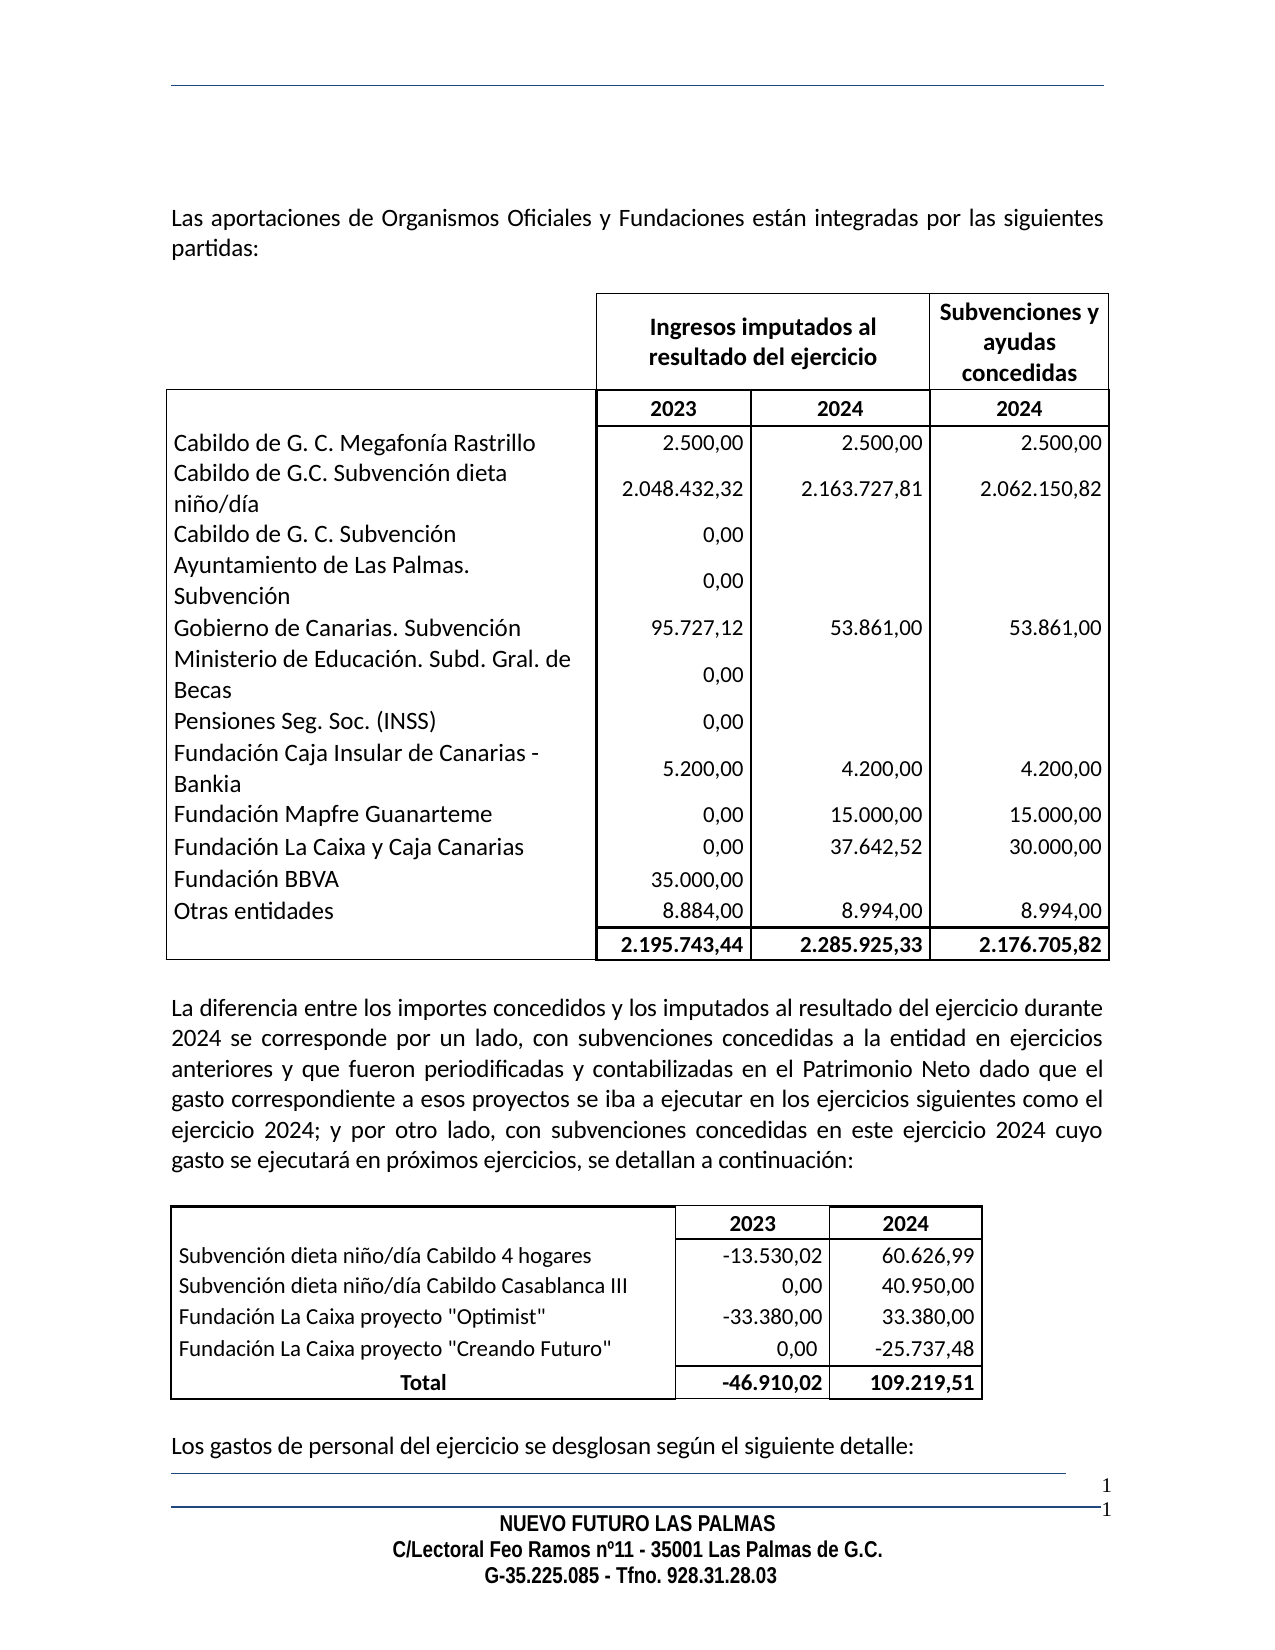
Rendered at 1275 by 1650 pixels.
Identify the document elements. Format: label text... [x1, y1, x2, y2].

table_cell 2.500,00 [752, 427, 929, 457]
table_cell [752, 862, 929, 895]
table_cell 4.200,00 [931, 737, 1108, 798]
table_cell Subvención dieta niño/día Cabildo Casablanca III [172, 1270, 675, 1301]
table_header Subvenciones y ayudas concedidas [930, 294, 1108, 389]
table_cell 0,00 [598, 704, 750, 737]
table_cell 109.219,51 [830, 1367, 981, 1398]
text Los gastos de personal del ejercicio se desglosan según el siguiente detalle: [171, 1430, 1104, 1461]
table_cell Subvención dieta niño/día Cabildo 4 hogares [172, 1238, 675, 1269]
table_cell Fundación La Caixa proyecto "Creando Futuro" [172, 1332, 675, 1365]
table_cell 8.884,00 [598, 895, 750, 926]
table_cell 60.626,99 [830, 1240, 981, 1269]
text La diferencia entre los importes concedidos y los imputados al resultado del ejercicio durante 2024 se corresponde por un lado, con subvenciones concedidas a la entidad en ejercicios anteriores y que fueron periodificadas y contabilizadas en el Patrimonio Neto dado que el gasto correspondiente a esos proyectos se iba a ejecutar en los ejercicios siguientes como el ejercicio 2024; y por otro lado, con subvenciones concedidas en este ejercicio 2024 cuyo gasto se ejecutará en próximos ejercicios, se detallan a continuación: [171, 992, 1104, 1175]
table_cell 2.500,00 [931, 427, 1108, 457]
table_cell 0,00 [598, 643, 750, 704]
table_cell [752, 704, 929, 737]
table_cell Fundación Caja Insular de Canarias - Bankia [167, 737, 595, 798]
table_cell [167, 926, 595, 959]
table_cell 2024 [752, 391, 929, 424]
table_header [166, 293, 596, 389]
table_cell [931, 643, 1108, 704]
table_cell 8.994,00 [752, 895, 929, 926]
table_cell 2.500,00 [598, 427, 750, 457]
table_cell Ministerio de Educación. Subd. Gral. de Becas [167, 643, 595, 704]
table_cell [931, 704, 1108, 737]
table_cell 2.048.432,32 [598, 457, 750, 518]
table_cell 30.000,00 [931, 830, 1108, 862]
table_cell [931, 518, 1108, 549]
table_cell Pensiones Seg. Soc. (INSS) [167, 704, 595, 737]
table_cell Cabildo de G.C. Subvención dieta niño/día [167, 457, 595, 518]
table_cell [752, 643, 929, 704]
table_cell Gobierno de Canarias. Subvención [167, 611, 595, 643]
table_cell [752, 518, 929, 549]
table_cell [931, 862, 1108, 895]
table_header 2024 [830, 1208, 981, 1238]
table_cell Fundación La Caixa proyecto "Optimist" [172, 1301, 675, 1332]
table_cell Fundación Mapfre Guanarteme [167, 798, 595, 829]
table_cell 37.642,52 [752, 830, 929, 862]
table_cell Fundación La Caixa y Caja Canarias [167, 830, 595, 862]
table_cell 4.200,00 [752, 737, 929, 798]
table_cell 0,00 [676, 1270, 829, 1301]
table_cell 0,00 [598, 518, 750, 549]
table_cell Ayuntamiento de Las Palmas. Subvención [167, 550, 595, 611]
table_cell 0,00 [598, 550, 750, 611]
table_cell -33.380,00 [676, 1301, 829, 1332]
table_cell Cabildo de G. C. Subvención [167, 518, 595, 549]
table_header Ingresos imputados al resultado del ejercicio [597, 294, 929, 389]
table_cell [167, 390, 595, 424]
table_cell 95.727,12 [598, 611, 750, 643]
table_cell 53.861,00 [752, 611, 929, 643]
table_cell Fundación BBVA [167, 862, 595, 895]
table_cell 2023 [598, 391, 750, 424]
table_cell [752, 550, 929, 611]
table_cell Otras entidades [167, 895, 595, 926]
table_cell 15.000,00 [752, 798, 929, 829]
table_cell 2.285.925,33 [752, 929, 929, 959]
table_cell 0,00 [598, 830, 750, 862]
table_cell [931, 550, 1108, 611]
table_cell 35.000,00 [598, 862, 750, 895]
table_cell 0,00 [676, 1332, 829, 1365]
table_header 2023 [676, 1206, 829, 1238]
table_cell 0,00 [598, 798, 750, 829]
table_cell -13.530,02 [676, 1240, 829, 1269]
table_header [172, 1208, 675, 1238]
table_cell -46.910,02 [676, 1367, 829, 1398]
table_cell 5.200,00 [598, 737, 750, 798]
text Las aportaciones de Organismos Oficiales y Fundaciones están integradas por las siguientes partidas: [171, 202, 1104, 263]
table_cell 2.062.150,82 [931, 457, 1108, 518]
table_cell Total [172, 1365, 675, 1398]
table_cell 15.000,00 [931, 798, 1108, 829]
table_cell 2.176.705,82 [931, 929, 1108, 959]
table_cell 40.950,00 [830, 1270, 981, 1301]
table_cell 33.380,00 [830, 1301, 981, 1332]
table_cell -25.737,48 [830, 1332, 981, 1365]
table_cell 2.163.727,81 [752, 457, 929, 518]
table_cell 53.861,00 [931, 611, 1108, 643]
table_cell 8.994,00 [931, 895, 1108, 926]
table_cell Cabildo de G. C. Megafonía Rastrillo [167, 425, 595, 457]
table_cell 2024 [931, 390, 1108, 424]
table_cell 2.195.743,44 [598, 929, 750, 959]
